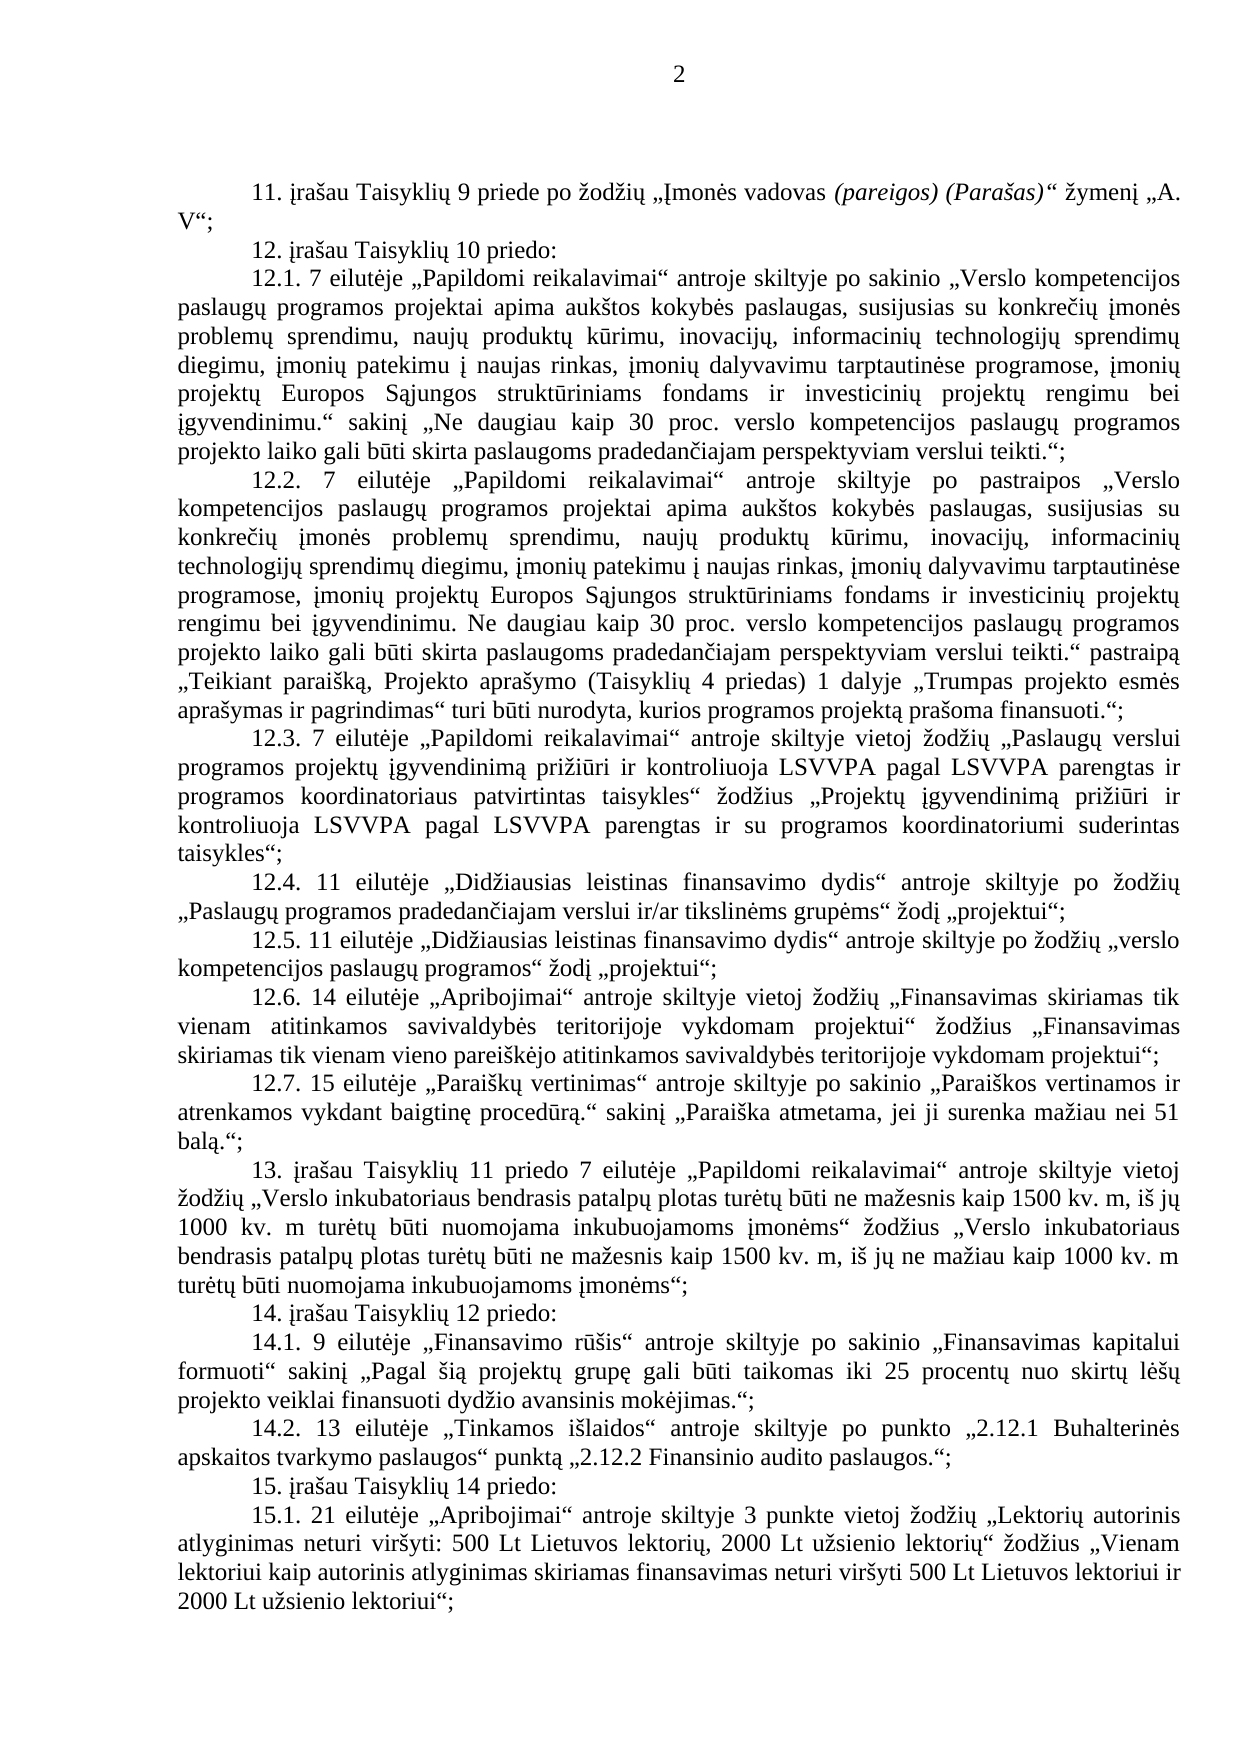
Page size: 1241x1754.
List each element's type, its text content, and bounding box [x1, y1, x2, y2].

text 12.3. 7 eilutėje „Papildomi reikalavimai“ antroje skiltyje vietoj žodžių „Paslaugų verslui programos projektų įgyvendinimą prižiūri ir kontroliuoja LSVVPA pagal LSVVPA parengtas ir programos koordinatoriaus patvirtintas taisykles“ žodžius „Projektų įgyvendinimą prižiūri ir kontroliuoja LSVVPA pagal LSVVPA parengtas ir su programos koordinatoriumi suderintas taisykles“; [177, 723, 1181, 867]
text 14.1. 9 eilutėje „Finansavimo rūšis“ antroje skiltyje po sakinio „Finansavimas kapitalui formuoti“ sakinį „Pagal šią projektų grupę gali būti taikomas iki 25 procentų nuo skirtų lėšų projekto veiklai finansuoti dydžio avansinis mokėjimas.“; [177, 1327, 1181, 1413]
text 11. įrašau Taisyklių 9 priede po žodžių „Įmonės vadovas (pareigos) (Parašas)“ žymenį „A. V“; [177, 177, 1181, 235]
text 15.1. 21 eilutėje „Apribojimai“ antroje skiltyje 3 punkte vietoj žodžių „Lektorių autorinis atlyginimas neturi viršyti: 500 Lt Lietuvos lektorių, 2000 Lt užsienio lektorių“ žodžius „Vienam lektoriui kaip autorinis atlyginimas skiriamas finansavimas neturi viršyti 500 Lt Lietuvos lektoriui ir 2000 Lt užsienio lektoriui“; [177, 1500, 1181, 1615]
text 15. įrašau Taisyklių 14 priedo: [177, 1471, 1181, 1500]
text 13. įrašau Taisyklių 11 priedo 7 eilutėje „Papildomi reikalavimai“ antroje skiltyje vietoj žodžių „Verslo inkubatoriaus bendrasis patalpų plotas turėtų būti ne mažesnis kaip 1500 kv. m, iš jų 1000 kv. m turėtų būti nuomojama inkubuojamoms įmonėms“ žodžius „Verslo inkubatoriaus bendrasis patalpų plotas turėtų būti ne mažesnis kaip 1500 kv. m, iš jų ne mažiau kaip 1000 kv. m turėtų būti nuomojama inkubuojamoms įmonėms“; [177, 1155, 1181, 1298]
text 12. įrašau Taisyklių 10 priedo: [177, 235, 1181, 263]
text 12.4. 11 eilutėje „Didžiausias leistinas finansavimo dydis“ antroje skiltyje po žodžių „Paslaugų programos pradedančiajam verslui ir/ar tikslinėms grupėms“ žodį „projektui“; [177, 867, 1181, 925]
text 12.7. 15 eilutėje „Paraiškų vertinimas“ antroje skiltyje po sakinio „Paraiškos vertinamos ir atrenkamos vykdant baigtinę procedūrą.“ sakinį „Paraiška atmetama, jei ji surenka mažiau nei 51 balą.“; [177, 1068, 1181, 1155]
text 12.5. 11 eilutėje „Didžiausias leistinas finansavimo dydis“ antroje skiltyje po žodžių „verslo kompetencijos paslaugų programos“ žodį „projektui“; [177, 925, 1181, 982]
text 14.2. 13 eilutėje „Tinkamos išlaidos“ antroje skiltyje po punkto „2.12.1 Buhalterinės apskaitos tvarkymo paslaugos“ punktą „2.12.2 Finansinio audito paslaugos.“; [177, 1413, 1181, 1471]
text 12.6. 14 eilutėje „Apribojimai“ antroje skiltyje vietoj žodžių „Finansavimas skiriamas tik vienam atitinkamos savivaldybės teritorijoje vykdomam projektui“ žodžius „Finansavimas skiriamas tik vienam vieno pareiškėjo atitinkamos savivaldybės teritorijoje vykdomam projektui“; [177, 982, 1181, 1068]
text 12.2. 7 eilutėje „Papildomi reikalavimai“ antroje skiltyje po pastraipos „Verslo kompetencijos paslaugų programos projektai apima aukštos kokybės paslaugas, susijusias su konkrečių įmonės problemų sprendimu, naujų produktų kūrimu, inovacijų, informacinių technologijų sprendimų diegimu, įmonių patekimu į naujas rinkas, įmonių dalyvavimu tarptautinėse programose, įmonių projektų Europos Sąjungos struktūriniams fondams ir investicinių projektų rengimu bei įgyvendinimu. Ne daugiau kaip 30 proc. verslo kompetencijos paslaugų programos projekto laiko gali būti skirta paslaugoms pradedančiajam perspektyviam verslui teikti.“ pastraipą „Teikiant paraišką, Projekto aprašymo (Taisyklių 4 priedas) 1 dalyje „Trumpas projekto esmės aprašymas ir pagrindimas“ turi būti nurodyta, kurios programos projektą prašoma finansuoti.“; [177, 465, 1181, 723]
text 12.1. 7 eilutėje „Papildomi reikalavimai“ antroje skiltyje po sakinio „Verslo kompetencijos paslaugų programos projektai apima aukštos kokybės paslaugas, susijusias su konkrečių įmonės problemų sprendimu, naujų produktų kūrimu, inovacijų, informacinių technologijų sprendimų diegimu, įmonių patekimu į naujas rinkas, įmonių dalyvavimu tarptautinėse programose, įmonių projektų Europos Sąjungos struktūriniams fondams ir investicinių projektų rengimu bei įgyvendinimu.“ sakinį „Ne daugiau kaip 30 proc. verslo kompetencijos paslaugų programos projekto laiko gali būti skirta paslaugoms pradedančiajam perspektyviam verslui teikti.“; [177, 263, 1181, 465]
text 14. įrašau Taisyklių 12 priedo: [177, 1298, 1181, 1327]
